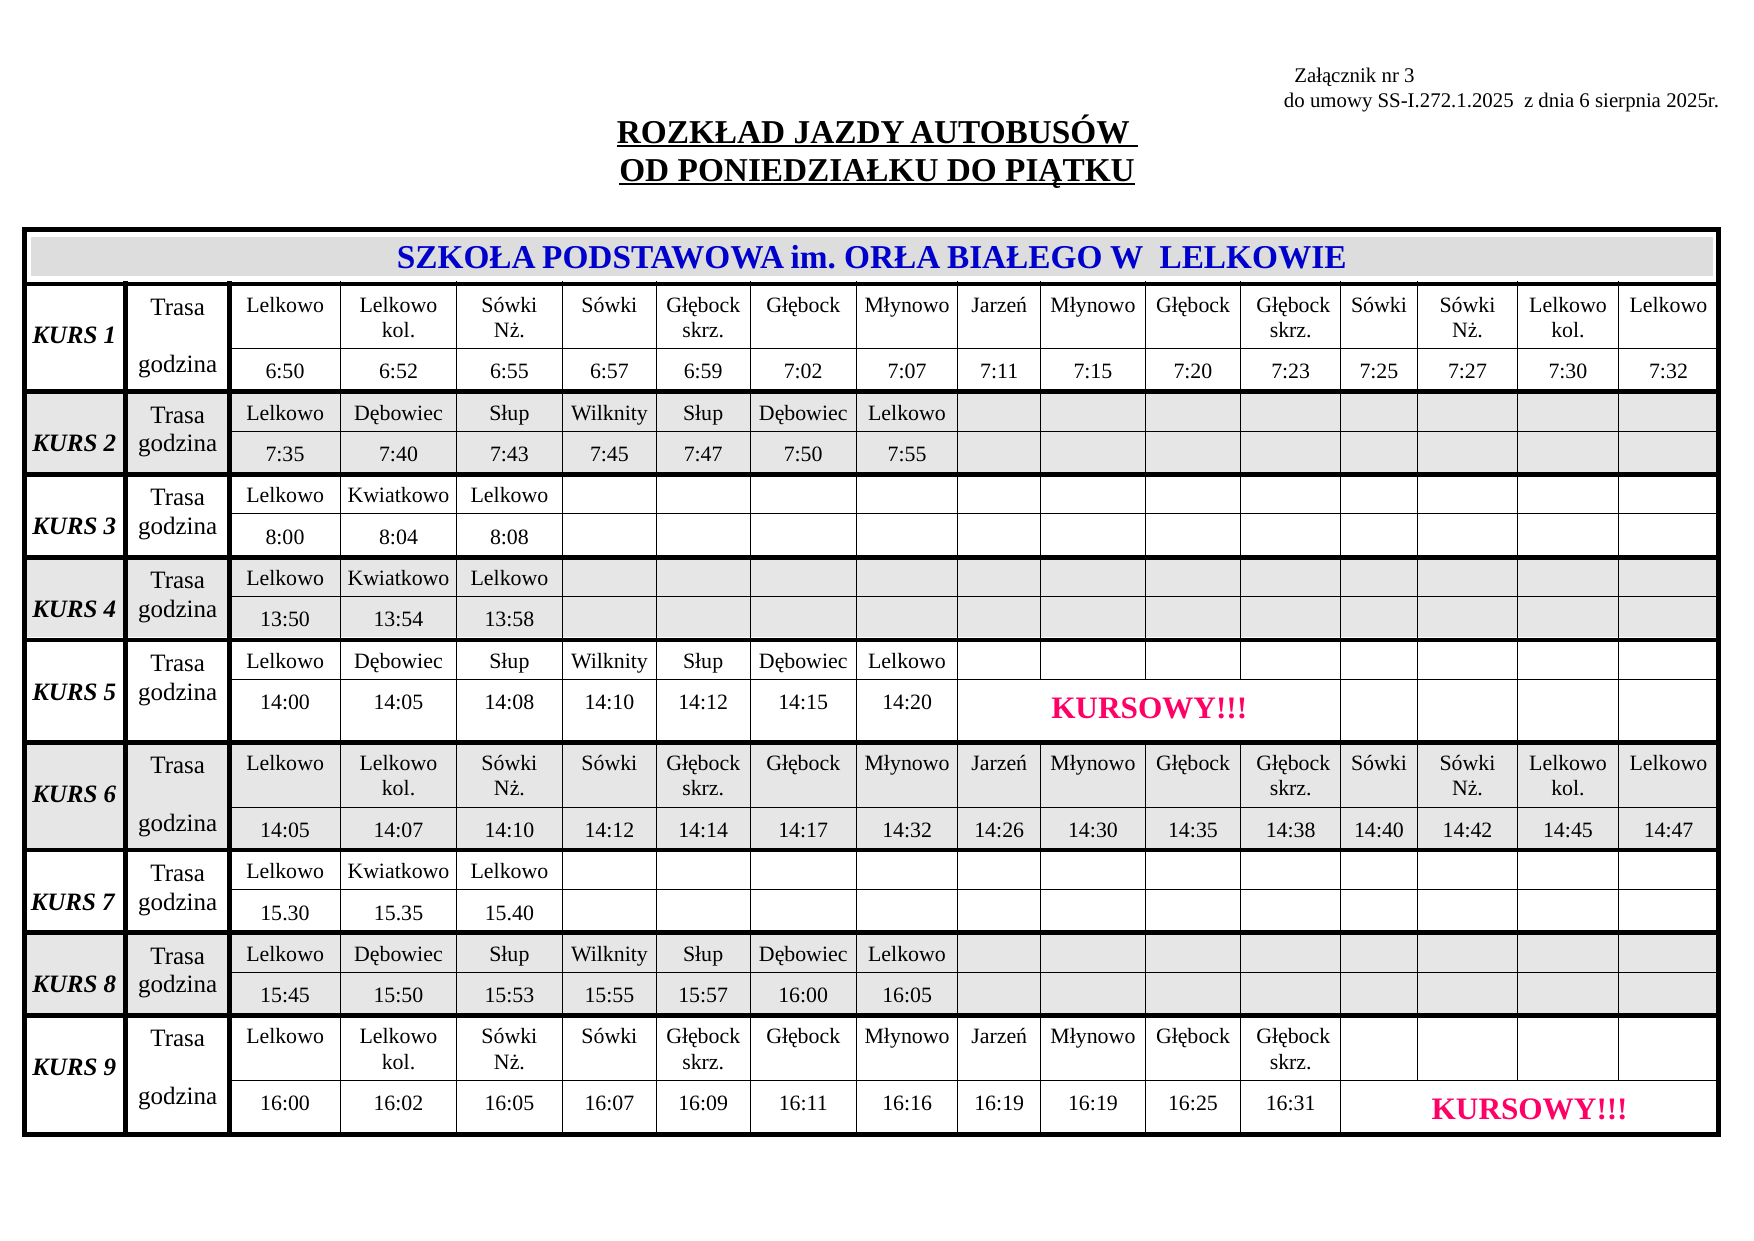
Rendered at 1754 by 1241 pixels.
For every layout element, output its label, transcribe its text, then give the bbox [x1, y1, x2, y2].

table_cell Głębock [751, 745, 856, 806]
table_cell 7:55 [857, 432, 957, 472]
table_cell [563, 477, 656, 513]
table_cell 14:17 [751, 808, 856, 848]
table_cell Głębock [1146, 286, 1240, 348]
table_cell [1241, 642, 1340, 679]
table_cell [958, 852, 1040, 889]
table_cell Głębock skrz. [657, 745, 750, 806]
table_cell [657, 477, 750, 513]
table_cell 16:19 [958, 1081, 1040, 1132]
table_cell Wilknity [563, 642, 656, 679]
table_cell [857, 560, 957, 596]
table_cell [1041, 935, 1145, 972]
table_cell [751, 852, 856, 889]
table_cell [1619, 973, 1716, 1013]
table_cell 7:45 [563, 432, 656, 472]
table_cell Kwiatkowo [341, 560, 456, 596]
table_cell [1518, 1018, 1618, 1080]
table_cell 16:16 [857, 1081, 957, 1132]
table_cell Wilknity [563, 935, 656, 972]
table_cell [857, 477, 957, 513]
table_cell [1041, 852, 1145, 889]
table_cell Młynowo [1041, 286, 1145, 348]
table_cell Trasa godzina [128, 935, 227, 1013]
table_cell 14:12 [657, 680, 750, 740]
table_cell [1041, 973, 1145, 1013]
table_cell [1146, 477, 1240, 513]
table_cell 14:40 [1341, 808, 1417, 848]
table_cell [1619, 1018, 1716, 1080]
table_cell 14:12 [563, 808, 656, 848]
table_cell KURS 8 [27, 935, 123, 1013]
table_cell 14:07 [341, 808, 456, 848]
table_cell Głębock [1146, 745, 1240, 806]
table_cell 14:20 [857, 680, 957, 740]
table_cell [857, 514, 957, 555]
table_cell 7:50 [751, 432, 856, 472]
table_cell Lelkowo kol. [1518, 745, 1618, 806]
table_cell 6:52 [341, 349, 456, 389]
table_cell Lelkowo [232, 935, 340, 972]
table_cell 14:05 [232, 808, 340, 848]
table_cell [657, 560, 750, 596]
table_cell KURS 7 [27, 852, 123, 930]
table_cell Trasa godzina [128, 286, 227, 389]
table_cell [1241, 935, 1340, 972]
table_cell 7:15 [1041, 349, 1145, 389]
table_cell Lelkowo kol. [341, 1018, 456, 1080]
table_cell Głębock [751, 286, 856, 348]
table_cell [1518, 680, 1618, 740]
table_cell [958, 477, 1040, 513]
table_cell [1518, 642, 1618, 679]
table_cell Lelkowo [232, 560, 340, 596]
table_cell 8:04 [341, 514, 456, 555]
table_cell 6:59 [657, 349, 750, 389]
table_cell 6:50 [232, 349, 340, 389]
table_cell [657, 597, 750, 637]
table_cell [563, 514, 656, 555]
table_cell KURSOWY!!! [958, 680, 1340, 740]
table_cell [1619, 890, 1716, 930]
table_cell 16:07 [563, 1081, 656, 1132]
table_cell [1241, 597, 1340, 637]
table_cell [1241, 394, 1340, 431]
table_cell Lelkowo kol. [341, 745, 456, 806]
table_cell [1241, 514, 1340, 555]
table_cell Lelkowo [232, 745, 340, 806]
table_cell 15.35 [341, 890, 456, 930]
table_cell Głębock skrz. [1241, 745, 1340, 806]
table_cell [1341, 852, 1417, 889]
table_cell [1518, 852, 1618, 889]
table_cell [1041, 477, 1145, 513]
table_cell [1341, 477, 1417, 513]
table_cell [1418, 514, 1517, 555]
table_cell [1341, 890, 1417, 930]
table_cell Dębowiec [751, 935, 856, 972]
table_cell [751, 560, 856, 596]
table_cell [1619, 432, 1716, 472]
table_cell [1418, 890, 1517, 930]
table_cell 15.40 [457, 890, 562, 930]
table_cell Trasa godzina [128, 394, 227, 472]
table_cell 15:55 [563, 973, 656, 1013]
table_cell Sówki [1341, 286, 1417, 348]
table_cell [1341, 680, 1417, 740]
table_cell [958, 890, 1040, 930]
table_cell [1518, 514, 1618, 555]
table_cell Sówki Nż. [1418, 286, 1517, 348]
table_cell 16:11 [751, 1081, 856, 1132]
table_cell [1146, 852, 1240, 889]
table_cell Głębock [751, 1018, 856, 1080]
text do umowy SS-I.272.1.2025 z dnia 6 sierpnia 2025r. [25, 88, 1729, 112]
table_cell Trasa godzina [128, 477, 227, 555]
table_cell [1146, 597, 1240, 637]
table_cell [1041, 597, 1145, 637]
table_cell Młynowo [857, 1018, 957, 1080]
table_cell [1619, 514, 1716, 555]
table_cell [1341, 642, 1417, 679]
table_cell [1341, 973, 1417, 1013]
table_cell 14:47 [1619, 808, 1716, 848]
table_cell [1341, 514, 1417, 555]
table_cell [563, 852, 656, 889]
table_cell Lelkowo [1619, 745, 1716, 806]
table_cell [1518, 935, 1618, 972]
table_cell 14:00 [232, 680, 340, 740]
table_cell 15.30 [232, 890, 340, 930]
table_cell Głębock skrz. [1241, 286, 1340, 348]
table_cell Młynowo [1041, 745, 1145, 806]
table_cell Lelkowo [1619, 286, 1716, 348]
table_cell [1146, 642, 1240, 679]
table_cell 7:43 [457, 432, 562, 472]
table_cell [1619, 394, 1716, 431]
table_cell 15:50 [341, 973, 456, 1013]
table_cell 7:11 [958, 349, 1040, 389]
table_cell [958, 597, 1040, 637]
table_cell [563, 560, 656, 596]
table_cell 14:26 [958, 808, 1040, 848]
table_cell 7:32 [1619, 349, 1716, 389]
table_cell [751, 514, 856, 555]
table_cell [857, 597, 957, 637]
table_cell Głębock skrz. [657, 286, 750, 348]
table_cell [1518, 477, 1618, 513]
table_cell Jarzeń [958, 745, 1040, 806]
table_cell Jarzeń [958, 1018, 1040, 1080]
table_cell 14:14 [657, 808, 750, 848]
table_cell 7:07 [857, 349, 957, 389]
text ROZKŁAD JAZDY AUTOBUSÓW [25, 112, 1729, 150]
table_cell Lelkowo [232, 852, 340, 889]
table_cell Dębowiec [341, 394, 456, 431]
table_cell 13:58 [457, 597, 562, 637]
table_cell Dębowiec [751, 394, 856, 431]
table_cell [657, 514, 750, 555]
table_cell [1041, 394, 1145, 431]
table_cell Trasa godzina [128, 852, 227, 930]
table_cell 6:55 [457, 349, 562, 389]
table_cell [563, 890, 656, 930]
table_cell Sówki [563, 745, 656, 806]
table_cell 14:10 [457, 808, 562, 848]
table_cell 16:09 [657, 1081, 750, 1132]
table_cell [1418, 477, 1517, 513]
table_cell 14:35 [1146, 808, 1240, 848]
table_cell [1146, 432, 1240, 472]
table_cell [1418, 1018, 1517, 1080]
table_cell [1041, 560, 1145, 596]
table_cell 14:45 [1518, 808, 1618, 848]
table_cell [958, 560, 1040, 596]
table_cell [1619, 560, 1716, 596]
table_cell Lelkowo [457, 852, 562, 889]
table_cell [1518, 597, 1618, 637]
table_cell 13:50 [232, 597, 340, 637]
table_cell [1619, 680, 1716, 740]
table_cell [751, 597, 856, 637]
table_cell [1418, 935, 1517, 972]
table_cell Lelkowo [232, 286, 340, 348]
table_cell [1518, 394, 1618, 431]
table_cell 16:05 [457, 1081, 562, 1132]
table_cell [1619, 642, 1716, 679]
table_cell KURS 6 [27, 745, 123, 848]
table_cell [1241, 432, 1340, 472]
table_cell Kwiatkowo [341, 477, 456, 513]
table_cell KURS 4 [27, 560, 123, 637]
table_cell [1518, 560, 1618, 596]
table_cell 14:32 [857, 808, 957, 848]
table_cell [1146, 973, 1240, 1013]
table_cell [1619, 597, 1716, 637]
table_cell [1341, 597, 1417, 637]
table_cell Słup [457, 642, 562, 679]
table_cell [1146, 394, 1240, 431]
table_cell 16:05 [857, 973, 957, 1013]
table_cell Słup [657, 935, 750, 972]
table_cell 15:53 [457, 973, 562, 1013]
table_cell [1418, 394, 1517, 431]
table_cell [1146, 514, 1240, 555]
table_cell 16:31 [1241, 1081, 1340, 1132]
table_cell Młynowo [857, 286, 957, 348]
table_cell [751, 477, 856, 513]
table_cell 15:57 [657, 973, 750, 1013]
table_cell [1619, 935, 1716, 972]
table_cell Słup [457, 935, 562, 972]
table_cell Słup [657, 394, 750, 431]
table_cell Lelkowo kol. [341, 286, 456, 348]
table_cell [1418, 560, 1517, 596]
table_cell Słup [657, 642, 750, 679]
table_cell [1518, 432, 1618, 472]
table_cell 7:47 [657, 432, 750, 472]
table_cell KURS 9 [27, 1018, 123, 1132]
table_cell 14:38 [1241, 808, 1340, 848]
table_cell [657, 890, 750, 930]
table_cell Dębowiec [341, 642, 456, 679]
table_cell [1146, 890, 1240, 930]
table_cell [1241, 852, 1340, 889]
text Załącznik nr 3 [25, 59, 1729, 88]
table_cell KURS 3 [27, 477, 123, 555]
table_cell Wilknity [563, 394, 656, 431]
table_cell [1418, 432, 1517, 472]
table_cell 7:25 [1341, 349, 1417, 389]
table_cell [1241, 560, 1340, 596]
table_cell [958, 432, 1040, 472]
table_cell KURS 2 [27, 394, 123, 472]
table_cell [958, 514, 1040, 555]
table_header SZKOŁA PODSTAWOWA im. ORŁA BIAŁEGO W LELKOWIE [27, 232, 1716, 281]
table_cell 7:35 [232, 432, 340, 472]
table_cell Lelkowo [232, 642, 340, 679]
table_cell [1341, 935, 1417, 972]
table_cell Lelkowo [457, 560, 562, 596]
table_cell [1341, 394, 1417, 431]
table_cell [1041, 890, 1145, 930]
table_cell [1518, 890, 1618, 930]
table_cell [563, 597, 656, 637]
table_cell Lelkowo [232, 477, 340, 513]
table_cell Dębowiec [341, 935, 456, 972]
table_cell [751, 890, 856, 930]
table_cell 7:40 [341, 432, 456, 472]
table_cell Trasa godzina [128, 1018, 227, 1132]
table_cell 15:45 [232, 973, 340, 1013]
table_cell [1619, 477, 1716, 513]
table_cell Jarzeń [958, 286, 1040, 348]
table_cell 14:42 [1418, 808, 1517, 848]
table_cell KURS 5 [27, 642, 123, 740]
table_cell Głębock skrz. [1241, 1018, 1340, 1080]
table_cell 14:15 [751, 680, 856, 740]
table_cell 16:00 [232, 1081, 340, 1132]
table_cell Młynowo [857, 745, 957, 806]
table_cell [1341, 432, 1417, 472]
table_cell [958, 973, 1040, 1013]
table_cell 16:25 [1146, 1081, 1240, 1132]
table_cell [1418, 642, 1517, 679]
table_cell [1418, 852, 1517, 889]
table_cell [1041, 514, 1145, 555]
table_cell Kwiatkowo [341, 852, 456, 889]
table_cell 14:10 [563, 680, 656, 740]
table_cell Lelkowo kol. [1518, 286, 1618, 348]
table_cell [857, 890, 957, 930]
table_cell Sówki [563, 1018, 656, 1080]
table_cell 7:02 [751, 349, 856, 389]
table_cell [1341, 1018, 1417, 1080]
table_cell [1418, 597, 1517, 637]
table_cell 14:05 [341, 680, 456, 740]
table_cell [657, 852, 750, 889]
table_cell Lelkowo [232, 394, 340, 431]
table_cell Sówki [1341, 745, 1417, 806]
table_cell 6:57 [563, 349, 656, 389]
table_cell 7:27 [1418, 349, 1517, 389]
table_cell 7:20 [1146, 349, 1240, 389]
table_cell Sówki Nż. [457, 1018, 562, 1080]
table_cell 16:00 [751, 973, 856, 1013]
table_cell Lelkowo [857, 394, 957, 431]
table_cell Lelkowo [857, 642, 957, 679]
table_cell Trasa godzina [128, 642, 227, 740]
table_cell 14:30 [1041, 808, 1145, 848]
table_cell Lelkowo [857, 935, 957, 972]
table_cell [1518, 973, 1618, 1013]
table_cell Dębowiec [751, 642, 856, 679]
table_cell [1619, 852, 1716, 889]
table_cell 7:23 [1241, 349, 1340, 389]
table_cell Sówki Nż. [457, 286, 562, 348]
table_cell KURS 1 [27, 286, 123, 389]
table_cell 8:00 [232, 514, 340, 555]
table_cell [1241, 890, 1340, 930]
table_cell [1041, 432, 1145, 472]
table_cell 8:08 [457, 514, 562, 555]
table_cell Głębock [1146, 1018, 1240, 1080]
table_cell [958, 642, 1040, 679]
table_cell [1146, 560, 1240, 596]
table_cell Lelkowo [232, 1018, 340, 1080]
table_cell 16:19 [1041, 1081, 1145, 1132]
table_cell Młynowo [1041, 1018, 1145, 1080]
table_cell [958, 935, 1040, 972]
table_cell Słup [457, 394, 562, 431]
text OD PONIEDZIAŁKU DO PIĄTKU [25, 150, 1729, 188]
table_cell 7:30 [1518, 349, 1618, 389]
table_cell Trasa godzina [128, 745, 227, 848]
table_cell [958, 394, 1040, 431]
table_cell Trasa godzina [128, 560, 227, 637]
table_cell 14:08 [457, 680, 562, 740]
table_cell [1241, 477, 1340, 513]
table_cell [1418, 680, 1517, 740]
table_cell [1146, 935, 1240, 972]
table_cell Sówki Nż. [1418, 745, 1517, 806]
table_cell 13:54 [341, 597, 456, 637]
table_cell Sówki Nż. [457, 745, 562, 806]
table_cell [1241, 973, 1340, 1013]
table_cell [1041, 642, 1145, 679]
table_cell KURSOWY!!! [1341, 1081, 1716, 1132]
table_cell Głębock skrz. [657, 1018, 750, 1080]
table_cell 16:02 [341, 1081, 456, 1132]
table_cell [1341, 560, 1417, 596]
table_cell Lelkowo [457, 477, 562, 513]
table_cell [857, 852, 957, 889]
table_cell [1418, 973, 1517, 1013]
table_cell Sówki [563, 286, 656, 348]
